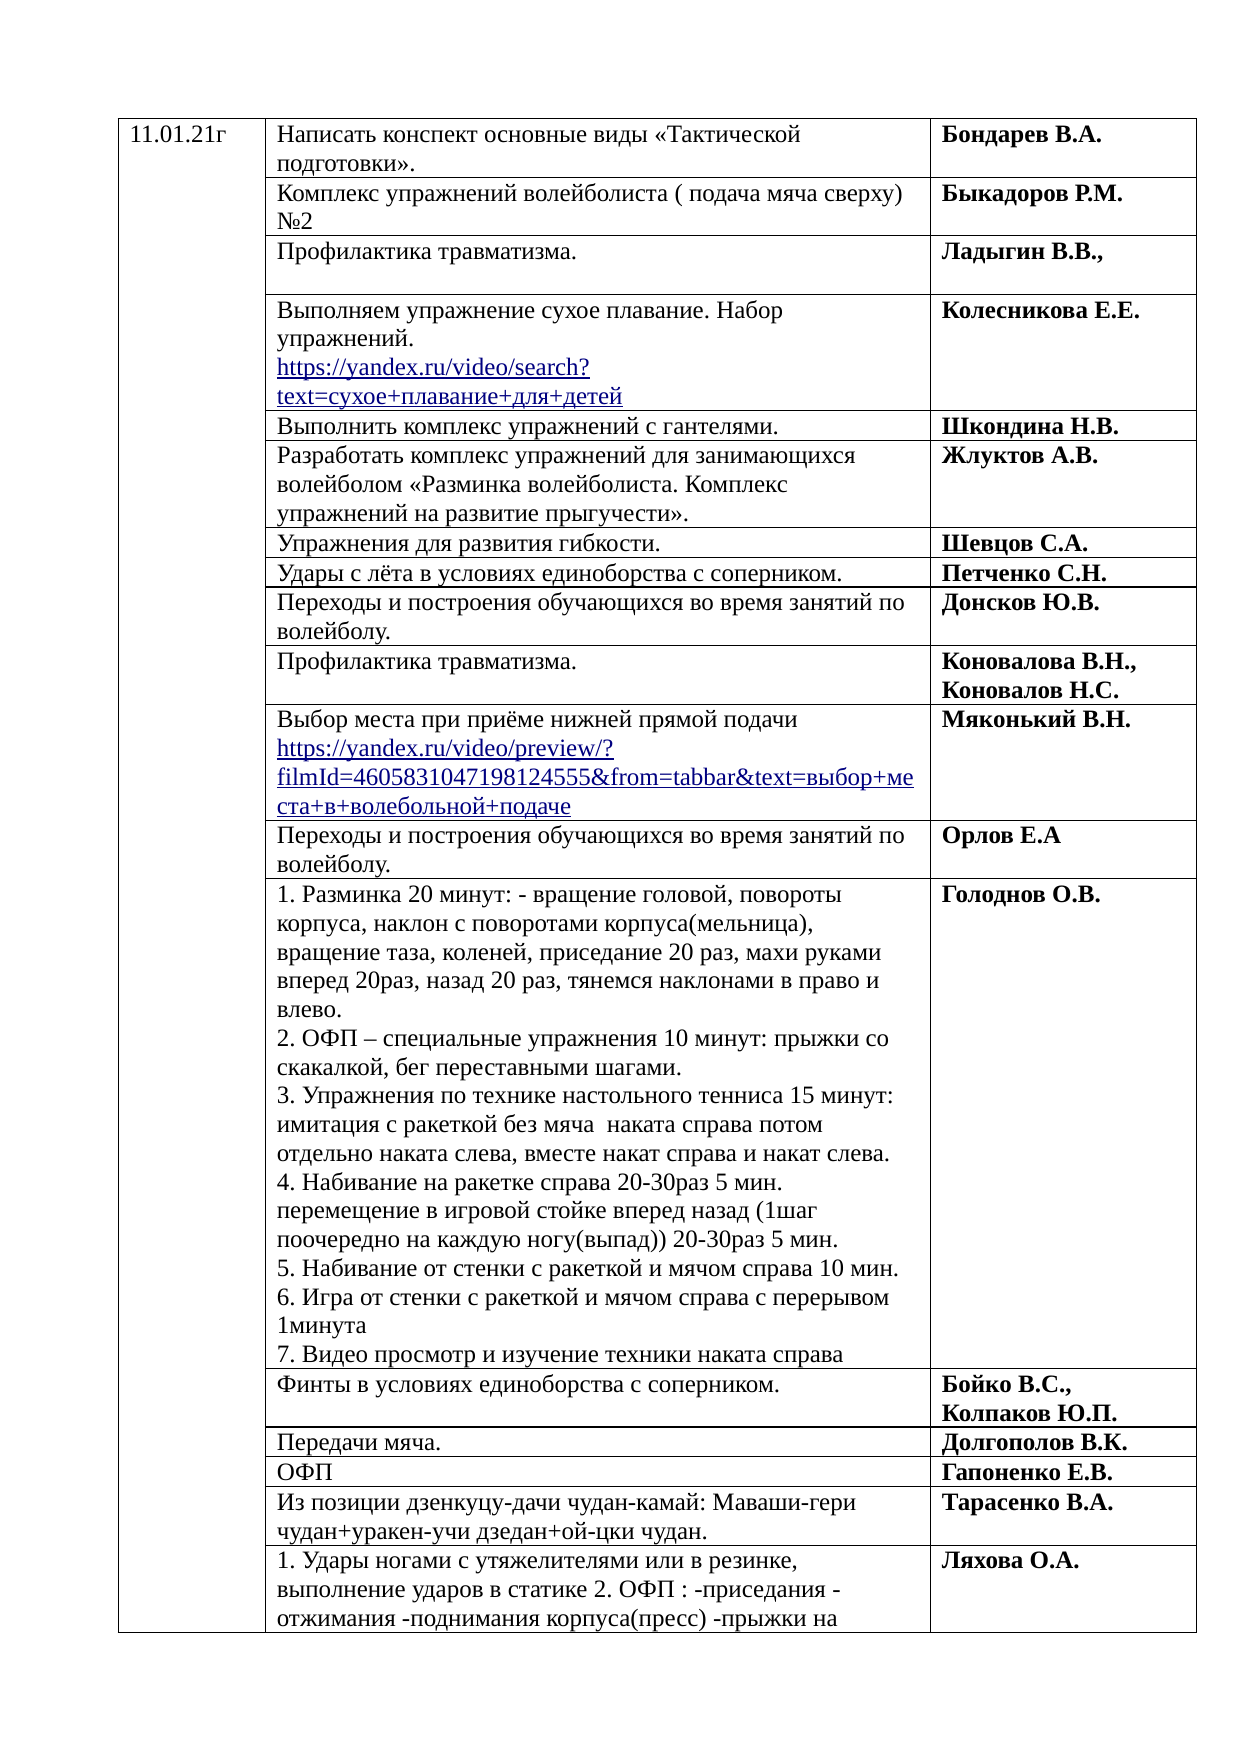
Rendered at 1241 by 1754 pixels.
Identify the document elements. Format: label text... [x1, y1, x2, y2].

table_cell Гапоненко Е.В. [931, 1457, 1196, 1486]
table_cell Переходы и построения обучающихся во время занятий по волейболу. [266, 821, 930, 878]
table_cell Передачи мяча. [266, 1428, 930, 1456]
table_cell Орлов Е.А [931, 821, 1196, 878]
table_cell Выполняем упражнение сухое плавание. Набор упражнений. https://yandex.ru/video/search?text=сухое+плавание+для+детей [266, 295, 930, 410]
table_cell Удары с лёта в условиях единоборства с соперником. [266, 558, 930, 586]
table_cell Разработать комплекс упражнений для занимающихся волейболом «Разминка волейболиста. Комплекс упражнений на развитие прыгучести». [266, 441, 930, 527]
table_cell Мяконький В.Н. [931, 705, 1196, 819]
table_cell Выполнить комплекс упражнений с гантелями. [266, 411, 930, 439]
table_cell Выбор места при приёме нижней прямой подачи https://yandex.ru/video/preview/?filmId=4605831047198124555&from=tabbar&text=выбор+места+в+волебольной+подаче [266, 705, 930, 819]
table_cell Колесникова Е.Е. [931, 295, 1196, 410]
table_cell ОФП [266, 1457, 930, 1486]
table_cell Жлуктов А.В. [931, 441, 1196, 527]
table_cell Голоднов О.В. [931, 879, 1196, 1368]
table_cell Петченко С.Н. [931, 558, 1196, 586]
table_cell Из позиции дзенкуцу-дачи чудан-камай: Маваши-гери чудан+уракен-учи дзедан+ой-цки чудан. [266, 1487, 930, 1544]
table_cell Быкадоров Р.М. [931, 178, 1196, 235]
table_cell Упражнения для развития гибкости. [266, 528, 930, 557]
table_cell 11.01.21г [119, 119, 265, 1632]
table_cell Профилактика травматизма. [266, 646, 930, 703]
table_cell Ляхова О.А. [931, 1546, 1196, 1632]
table_cell Комплекс упражнений волейболиста ( подача мяча сверху) №2 [266, 178, 930, 235]
table_cell Тарасенко В.А. [931, 1487, 1196, 1544]
table_cell Бойко В.С., Колпаков Ю.П. [931, 1369, 1196, 1426]
table_cell Донсков Ю.В. [931, 588, 1196, 645]
table_cell Ладыгин В.В., [931, 236, 1196, 294]
table_cell Бондарев В.А. [931, 119, 1196, 177]
table_cell Переходы и построения обучающихся во время занятий по волейболу. [266, 588, 930, 645]
table_cell Коновалова В.Н., Коновалов Н.С. [931, 646, 1196, 703]
table_cell 1. Разминка 20 минут: - вращение головой, повороты корпуса, наклон с поворотами корпуса(мельница), вращение таза, коленей, приседание 20 раз, махи руками вперед 20раз, назад 20 раз, тянемся наклонами в право и влево. 2. ОФП – специальные упражнения 10 минут: прыжки со скакалкой, бег переставными шагами. 3. Упражнения по технике настольного тенниса 15 минут: имитация с ракеткой без мяча наката справа потом отдельно наката слева, вместе накат справа и накат слева. 4. Набивание на ракетке справа 20-30раз 5 мин. перемещение в игровой стойке вперед назад (1шаг поочередно на каждую ногу(выпад)) 20-30раз 5 мин. 5. Набивание от стенки с ракеткой и мячом справа 10 мин. 6. Игра от стенки с ракеткой и мячом справа с перерывом 1минута 7. Видео просмотр и изучение техники наката справа [266, 879, 930, 1368]
table_cell 1. Удары ногами с утяжелителями или в резинке, выполнение ударов в статике 2. ОФП : -приседания -отжимания -поднимания корпуса(пресс) -прыжки на [266, 1546, 930, 1632]
table_cell Шевцов С.А. [931, 528, 1196, 557]
table_cell Профилактика травматизма. [266, 236, 930, 294]
table_cell Написать конспект основные виды «Тактической подготовки». [266, 119, 930, 177]
table_cell Долгополов В.К. [931, 1428, 1196, 1456]
table_cell Шкондина Н.В. [931, 411, 1196, 439]
table_cell Финты в условиях единоборства с соперником. [266, 1369, 930, 1426]
